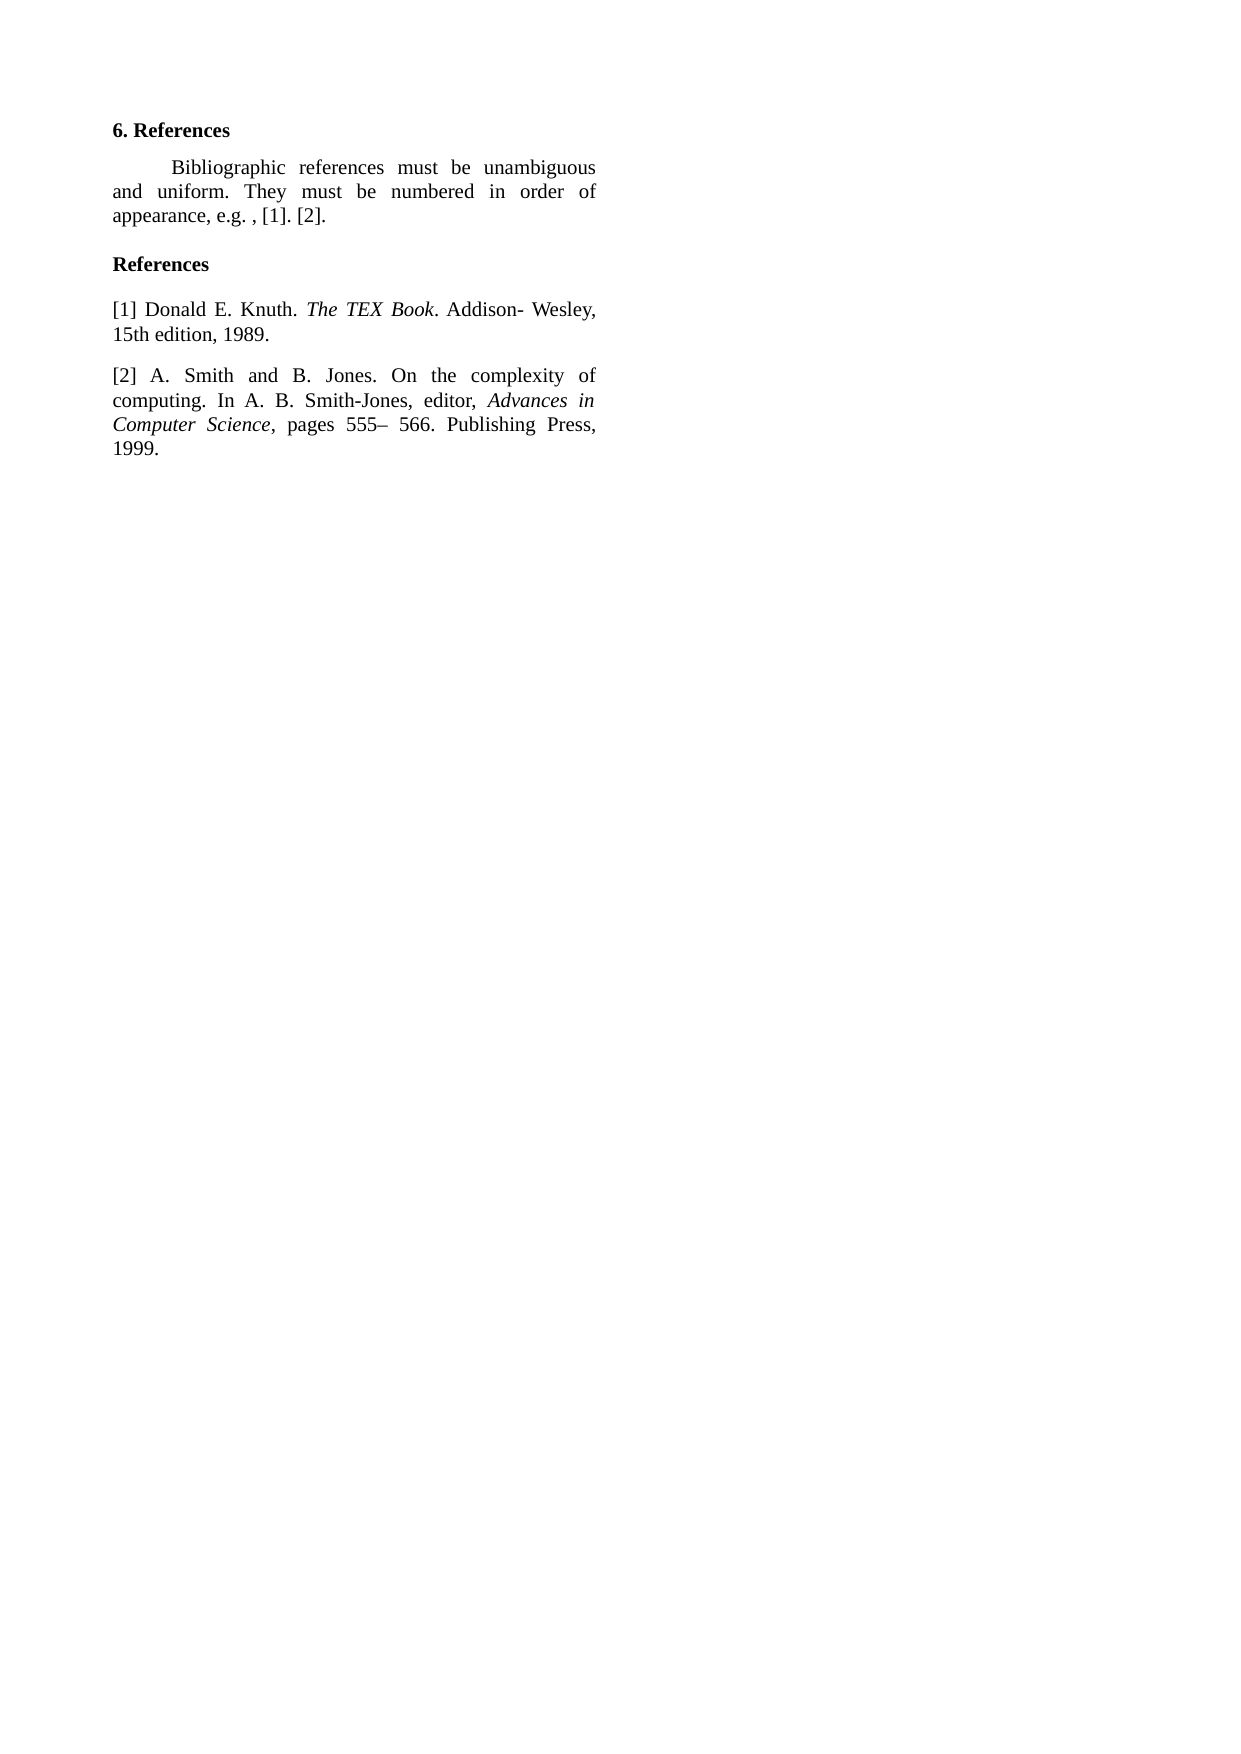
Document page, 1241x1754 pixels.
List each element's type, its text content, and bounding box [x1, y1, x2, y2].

subtitle 6. References [112, 118, 596, 142]
subtitle References [112, 252, 596, 276]
text Bibliographic references must be unambiguous and uniform. They must be numbered in order of appearance, e.g. , [1]. [2]. [112, 155, 596, 227]
text [1] Donald E. Knuth. The TEX Book. Addison- Wesley, 15th edition, 1989. [112, 297, 596, 346]
text [2] A. Smith and B. Jones. On the complexity of computing. In A. B. Smith-Jones, editor, Advances in Computer Science, pages 555– 566. Publishing Press, 1999. [112, 363, 596, 460]
